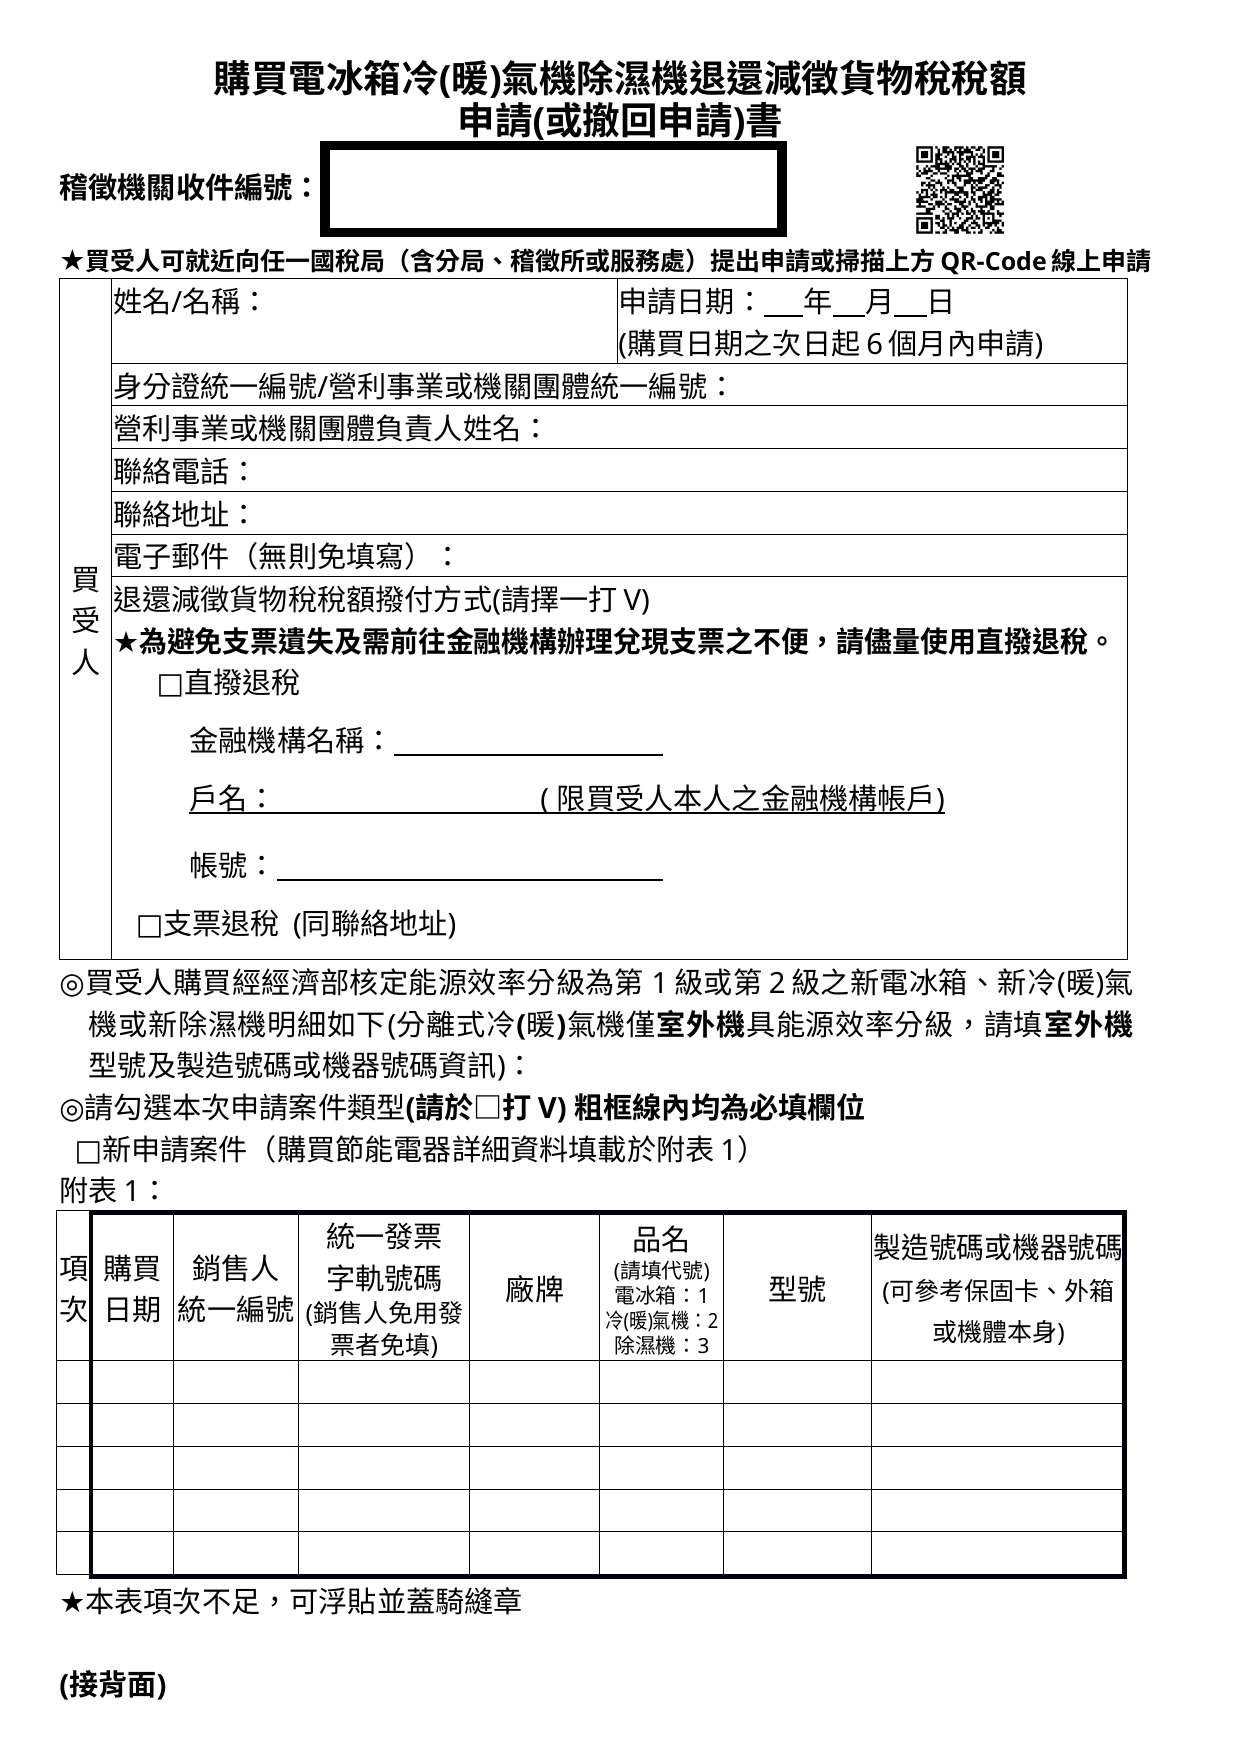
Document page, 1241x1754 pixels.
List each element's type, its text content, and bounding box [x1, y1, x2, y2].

table_cell [299, 1490, 469, 1531]
table_cell [93, 1490, 173, 1531]
table_header 銷售人 統一編號 [174, 1215, 298, 1360]
table_cell 聯絡地址： [112, 492, 1127, 533]
table_cell [57, 1490, 89, 1531]
text ★本表項次不足，可浮貼並蓋騎縫章 [59, 1579, 1181, 1620]
table_cell [174, 1447, 298, 1488]
table_cell [600, 1404, 723, 1446]
table_cell [600, 1532, 723, 1574]
text 稽徵機關收件編號： [59, 175, 320, 204]
table_cell [93, 1404, 173, 1446]
text 申請(或撤回申請)書 [59, 101, 1181, 142]
picture [915, 145, 1005, 235]
table_header 型號 [724, 1215, 871, 1360]
table_cell 電子郵件（無則免填寫）： [112, 535, 1127, 576]
table_cell [872, 1361, 1122, 1403]
table_cell [470, 1490, 599, 1531]
table_cell [174, 1361, 298, 1403]
table_cell 聯絡電話： [112, 449, 1127, 491]
text ◎買受人購買經經濟部核定能源效率分級為第1級或第2級之新電冰箱、新冷(暖)氣機或新除濕機明細如下(分離式冷(暖)氣機僅室外機具能源效率分級，請填室外機型號及製造號碼或機器號碼資訊)： [59, 960, 1134, 1085]
table_cell [174, 1404, 298, 1446]
table_cell [470, 1404, 599, 1446]
table_cell [57, 1447, 89, 1488]
table_cell [299, 1447, 469, 1488]
table_cell [470, 1532, 599, 1574]
table_header 項次 [57, 1211, 89, 1360]
text [1005, 175, 1181, 204]
table_cell [299, 1404, 469, 1446]
text (接背面) [59, 1662, 1181, 1704]
table_cell [57, 1532, 89, 1574]
text 附表1： [59, 1168, 1181, 1210]
table_cell [724, 1532, 871, 1574]
table_cell [724, 1447, 871, 1488]
table_header 製造號碼或機器號碼 (可參考保固卡、外箱或機體本身) [872, 1215, 1122, 1360]
table_cell 營利事業或機關團體負責人姓名： [112, 406, 1127, 448]
table_cell 退還減徵貨物稅稅額撥付方式(請擇一打V) ★為避免支票遺失及需前往金融機構辦理兌現支票之不便，請儘量使用直撥退稅。 □直撥退稅 金融機構名稱： 戶名： ( 限買受人本人之金融機構帳戶) 帳號： □支票退稅 (同聯絡地址) [112, 577, 1127, 959]
table_cell [93, 1447, 173, 1488]
table_cell [600, 1490, 723, 1531]
table_cell [724, 1404, 871, 1446]
table_header 姓名/名稱： [112, 279, 617, 363]
table_cell [299, 1361, 469, 1403]
table_header 廠牌 [470, 1215, 599, 1360]
table_cell [93, 1361, 173, 1403]
table_cell [724, 1361, 871, 1403]
table_cell [872, 1532, 1122, 1574]
text □新申請案件（購買節能電器詳細資料填載於附表1） [59, 1127, 1181, 1168]
table_header 申請日期： 年 月 日 (購買日期之次日起6個月內申請) [618, 279, 1127, 363]
text 購買電冰箱冷(暖)氣機除濕機退還減徵貨物稅稅額 [59, 59, 1181, 101]
table_cell [299, 1532, 469, 1574]
table_header 購買 日期 [93, 1215, 173, 1360]
table_cell [724, 1490, 871, 1531]
table_cell [174, 1532, 298, 1574]
table_header 買受人 [60, 279, 111, 959]
text ◎請勾選本次申請案件類型(請於□打V) 粗框線內均為必填欄位 [59, 1085, 1181, 1127]
table_cell [57, 1361, 89, 1403]
text [787, 175, 915, 204]
table_cell [600, 1447, 723, 1488]
table_cell [174, 1490, 298, 1531]
table_cell [600, 1361, 723, 1403]
table_cell [470, 1361, 599, 1403]
table_cell [872, 1447, 1122, 1488]
table_header 統一發票 字軌號碼 (銷售人免用發票者免填) [299, 1215, 469, 1360]
table_cell [872, 1490, 1122, 1531]
table_cell [872, 1404, 1122, 1446]
text ★買受人可就近向任一國稅局（含分局、稽徵所或服務處）提出申請或掃描上方QR-Code線上申請 [59, 237, 1181, 278]
table_cell [57, 1404, 89, 1446]
table_header 品名 (請填代號) 電冰箱：1 冷(暖)氣機：2 除濕機：3 [600, 1215, 723, 1360]
table_cell 身分證統一編號/營利事業或機關團體統一編號： [112, 364, 1127, 405]
table_cell [470, 1447, 599, 1488]
table_cell [93, 1532, 173, 1574]
